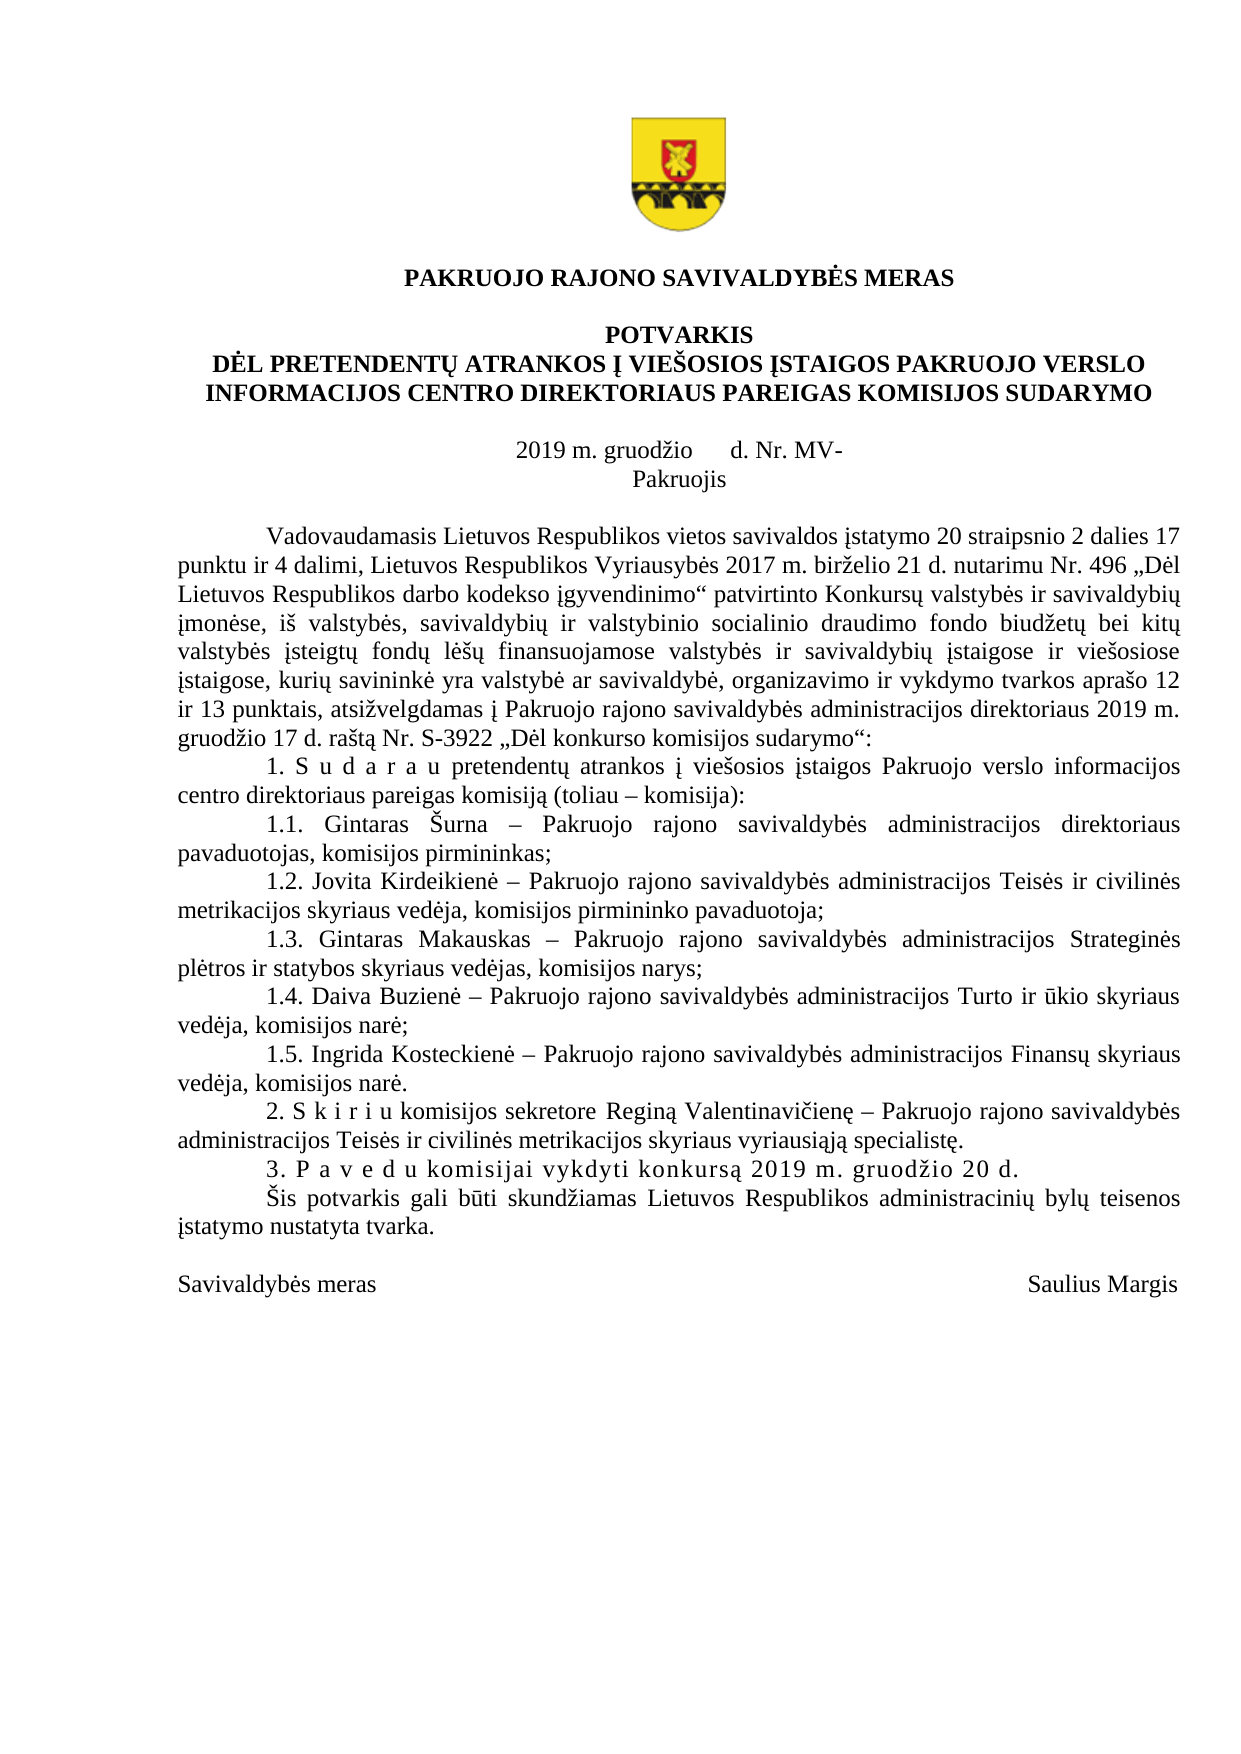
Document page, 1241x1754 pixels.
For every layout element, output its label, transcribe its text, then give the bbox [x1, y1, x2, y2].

text Šis potvarkis gali būti skundžiamas Lietuvos Respublikos administracinių bylų teisenos įstatymo nustatyta tvarka. [177, 1183, 1181, 1240]
text 2. S k i r i u komisijos sekretore Reginą Valentinavičienę – Pakruojo rajono savivaldybės administracijos Teisės ir civilinės metrikacijos skyriaus vyriausiąją specialistę. [177, 1096, 1181, 1154]
text Vadovaudamasis Lietuvos Respublikos vietos savivaldos įstatymo 20 straipsnio 2 dalies 17 punktu ir 4 dalimi, Lietuvos Respublikos Vyriausybės 2017 m. birželio 21 d. nutarimu Nr. 496 „Dėl Lietuvos Respublikos darbo kodekso įgyvendinimo“ patvirtinto Konkursų valstybės ir savivaldybių įmonėse, iš valstybės, savivaldybių ir valstybinio socialinio draudimo fondo biudžetų bei kitų valstybės įsteigtų fondų lėšų finansuojamose valstybės ir savivaldybių įstaigose ir viešosiose įstaigose, kurių savininkė yra valstybė ar savivaldybė, organizavimo ir vykdymo tvarkos aprašo 12 ir 13 punktais, atsižvelgdamas į Pakruojo rajono savivaldybės administracijos direktoriaus 2019 m. gruodžio 17 d. raštą Nr. S-3922 „Dėl konkurso komisijos sudarymo“: [177, 521, 1181, 751]
text 2019 m. gruodžio d. Nr. MV- [177, 435, 1181, 464]
text Pakruojis [177, 464, 1181, 493]
text 1.1. Gintaras Šurna – Pakruojo rajono savivaldybės administracijos direktoriaus pavaduotojas, komisijos pirmininkas; [177, 809, 1181, 866]
text POTVARKIS [177, 320, 1181, 349]
text PAKRUOJO RAJONO SAVIVALDYBĖS MERAS [177, 263, 1181, 291]
text 1.2. Jovita Kirdeikienė – Pakruojo rajono savivaldybės administracijos Teisės ir civilinės metrikacijos skyriaus vedėja, komisijos pirmininko pavaduotoja; [177, 866, 1181, 924]
text 1.4. Daiva Buzienė – Pakruojo rajono savivaldybės administracijos Turto ir ūkio skyriaus vedėja, komisijos narė; [177, 981, 1181, 1039]
text 3. P a v e d u komisijai vykdyti konkursą 2019 m. gruodžio 20 d. [177, 1154, 1181, 1183]
text 1.5. Ingrida Kosteckienė – Pakruojo rajono savivaldybės administracijos Finansų skyriaus vedėja, komisijos narė. [177, 1039, 1181, 1096]
text 1.3. Gintaras Makauskas – Pakruojo rajono savivaldybės administracijos Strateginės plėtros ir statybos skyriaus vedėjas, komisijos narys; [177, 924, 1181, 981]
text 1. S u d a r a u pretendentų atrankos į viešosios įstaigos Pakruojo verslo informacijos centro direktoriaus pareigas komisiją (toliau – komisija): [177, 751, 1181, 809]
text DĖL PRETENDENTŲ ATRANKOS Į VIEŠOSIOS ĮSTAIGOS PAKRUOJO VERSLO INFORMACIJOS CENTRO DIREKTORIAUS PAREIGAS KOMISIJOS SUDARYMO [177, 349, 1181, 406]
text Savivaldybės meras Saulius Margis [177, 1269, 1181, 1298]
